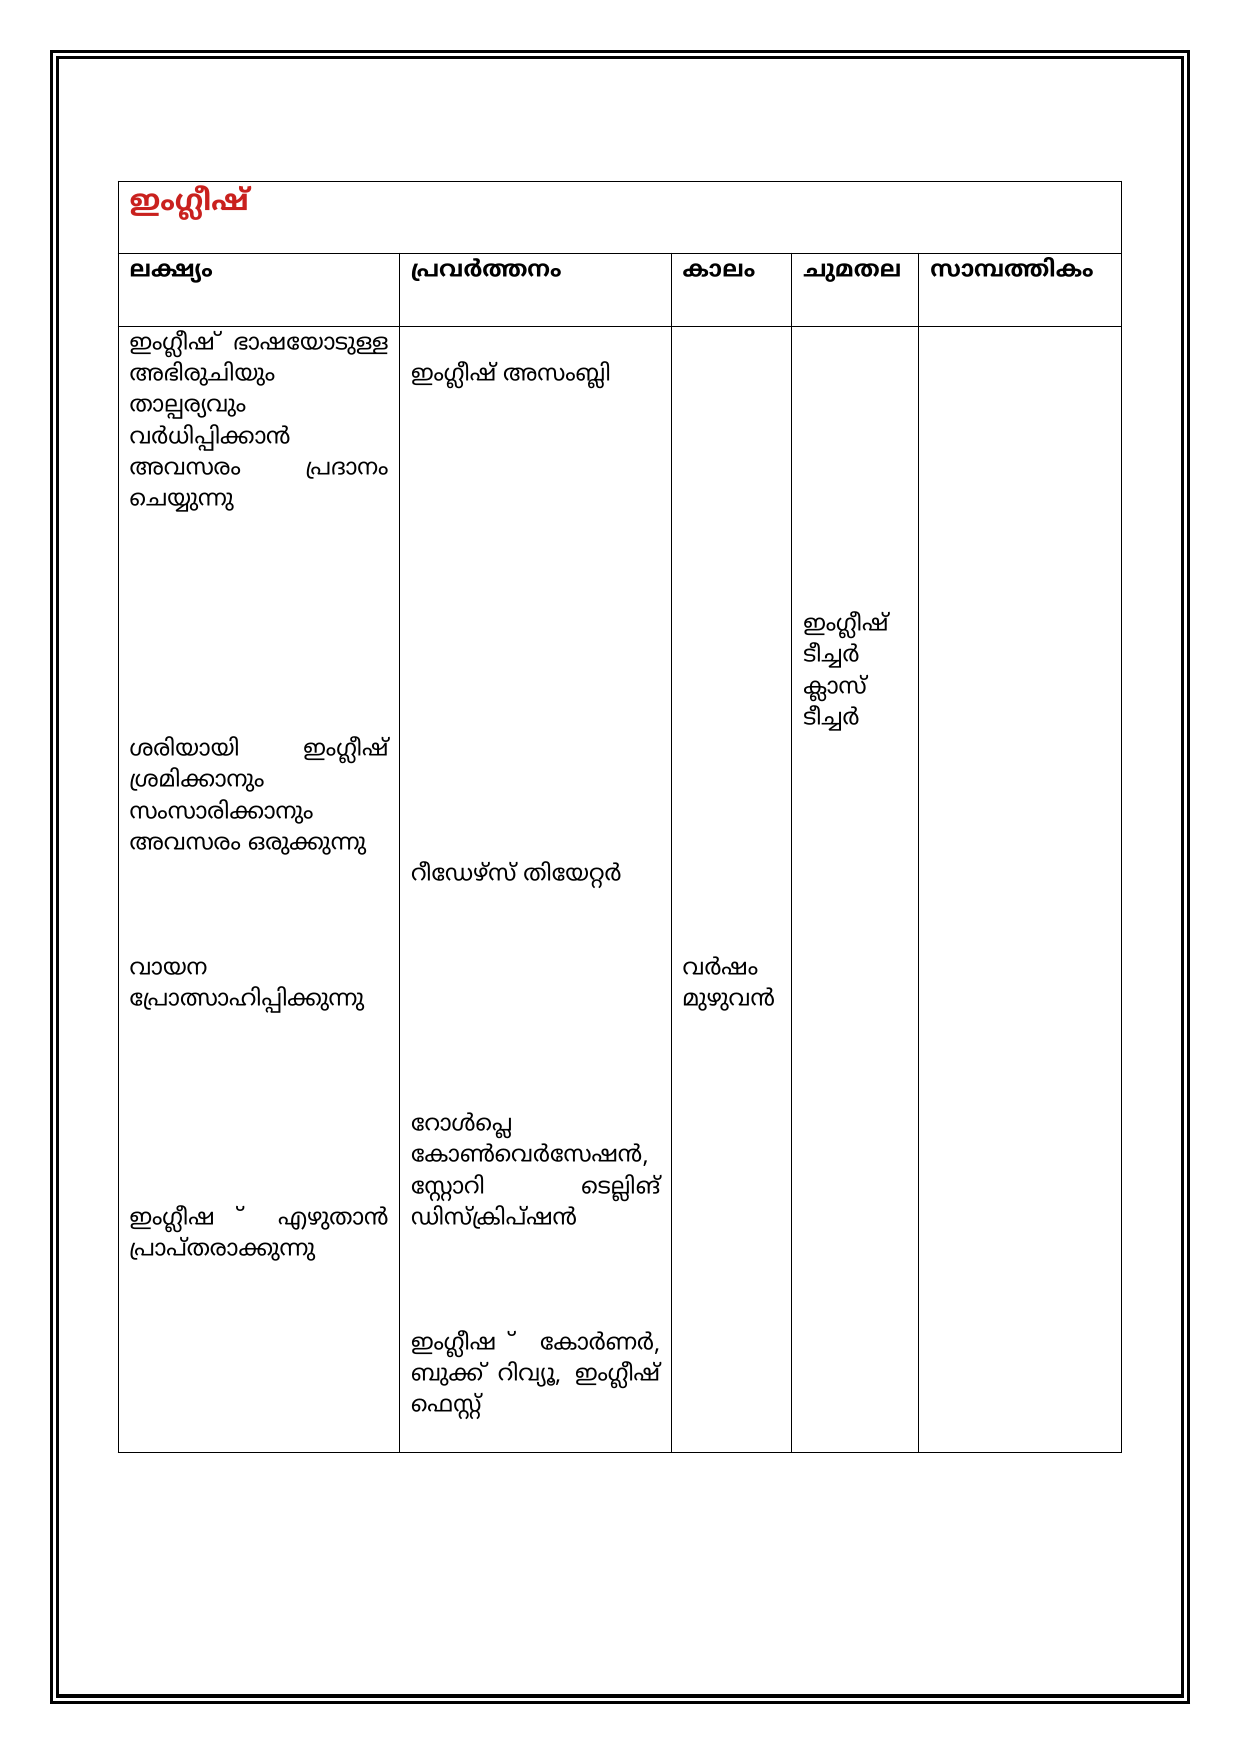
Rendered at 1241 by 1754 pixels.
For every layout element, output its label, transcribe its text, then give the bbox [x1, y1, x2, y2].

table_cell വർഷം മുഴുവൻ [672, 327, 791, 1452]
table_cell ലക്ഷ്യം [119, 254, 399, 326]
table_cell ഇംഗ്ലീഷ് അസംബ്ലി റീഡേഴ്സ് തിയേറ്റർ റോൾപ്ലെ കോൺവെർസേഷൻ, സ്റ്റോറി ടെല്ലിങ് ഡിസ്ക്രിപ്ഷൻ ഇംഗ്ലീഷ് കോർണർ, ബുക്ക് റിവ്യൂ, ഇംഗ്ലീഷ് ഫെസ്റ്റ് [400, 327, 671, 1452]
table_header ഇംഗ്ലീഷ് [119, 182, 1121, 253]
table_cell ഇംഗ്ലീഷ് ടീച്ചർ ക്ലാസ് ടീച്ചർ [792, 327, 918, 1452]
table_cell ഇംഗ്ലീഷ് ഭാഷയോടുള്ള അഭിരുചിയും താല്പര്യവും വർധിപ്പിക്കാൻ അവസരം പ്രദാനം ചെയ്യുന്നു ശരിയായി ഇംഗ്ലീഷ് ശ്രമിക്കാനും സംസാരിക്കാനും അവസരം ഒരുക്കുന്നു വായന പ്രോത്സാഹിപ്പിക്കുന്നു ഇംഗ്ലീഷ് എഴുതാൻ പ്രാപ്തരാക്കുന്നു [119, 327, 399, 1452]
table_cell സാമ്പത്തികം [919, 254, 1121, 326]
table_cell ചുമതല [792, 254, 918, 326]
table_cell പ്രവർത്തനം [400, 254, 671, 326]
table_cell [919, 327, 1121, 1452]
table_cell കാലം [672, 254, 791, 326]
